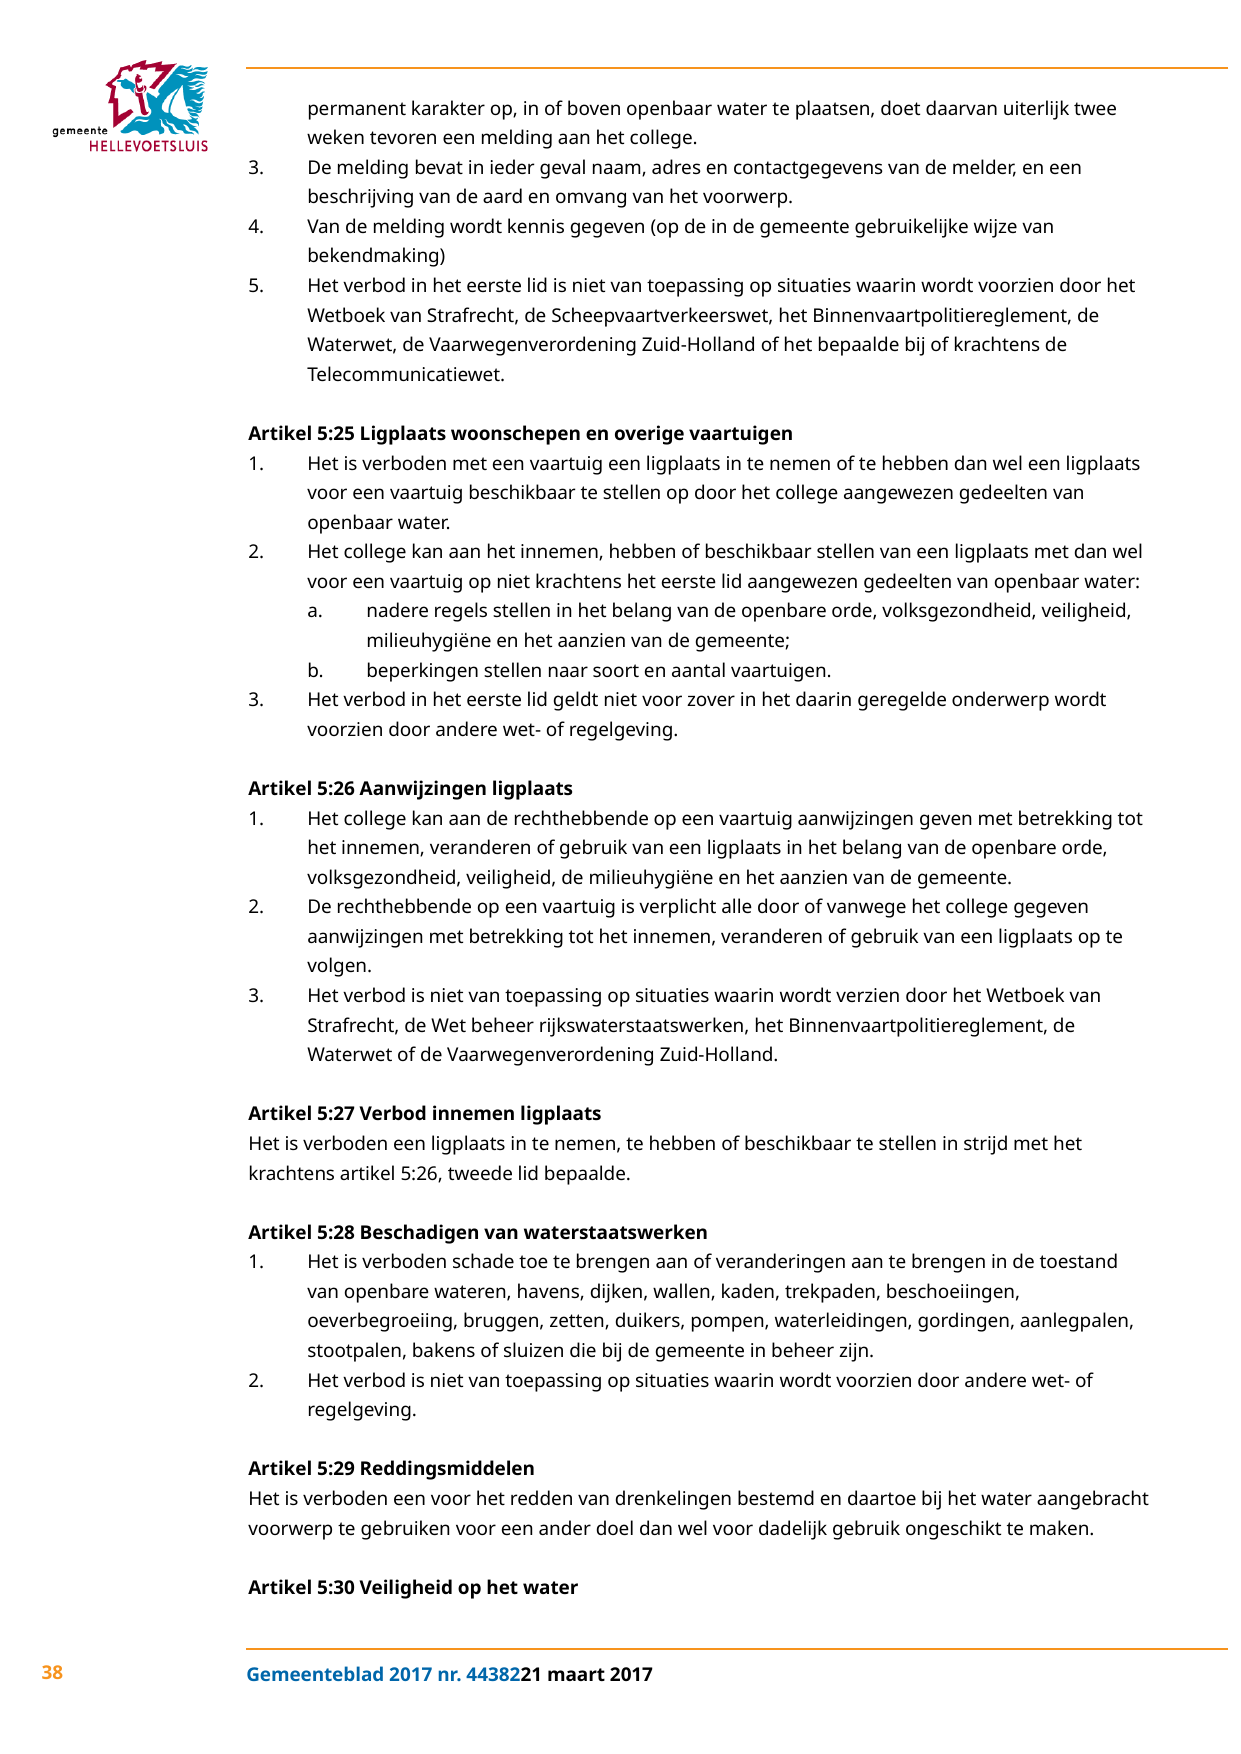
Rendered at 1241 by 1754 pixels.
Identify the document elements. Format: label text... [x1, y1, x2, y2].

text Artikel 5:29 Reddingsmiddelen [248, 1456, 1152, 1481]
list Het verbod is niet van toepassing op situaties waarin wordt verzien door het Wetboek van Strafrecht, de Wet beheer rijkswaterstaatswerken, het Binnenvaartpolitiereglement, de Waterwet of de Vaarwegenverordening Zuid-Holland. [248, 982, 1152, 1067]
text Artikel 5:27 Verbod innemen ligplaats [248, 1101, 1152, 1126]
list Het is verboden schade toe te brengen aan of veranderingen aan te brengen in de toestand van openbare wateren, havens, dijken, wallen, kaden, trekpaden, beschoeiingen, oeverbegroeiing, bruggen, zetten, duikers, pompen, waterleidingen, gordingen, aanlegpalen, stootpalen, bakens of sluizen die bij de gemeente in beheer zijn. [248, 1248, 1152, 1363]
text Het is verboden een voor het redden van drenkelingen bestemd en daartoe bij het water aangebracht voorwerp te gebruiken voor een ander doel dan wel voor dadelijk gebruik ongeschikt te maken. [248, 1485, 1152, 1541]
list De melding bevat in ieder geval naam, adres en contactgegevens van de melder, en een beschrijving van de aard en omvang van het voorwerp. [248, 154, 1152, 209]
list Het is verboden met een vaartuig een ligplaats in te nemen of te hebben dan wel een ligplaats voor een vaartuig beschikbaar te stellen op door het college aangewezen gedeelten van openbaar water. [248, 450, 1152, 535]
list Het verbod in het eerste lid is niet van toepassing op situaties waarin wordt voorzien door het Wetboek van Strafrecht, de Scheepvaartverkeerswet, het Binnenvaartpolitiereglement, de Waterwet, de Vaarwegenverordening Zuid-Holland of het bepaalde bij of krachtens de Telecommunicatiewet. [248, 272, 1152, 387]
list Het college kan aan het innemen, hebben of beschikbaar stellen van een ligplaats met dan wel voor een vaartuig op niet krachtens het eerste lid aangewezen gedeelten van openbaar water: [248, 538, 1152, 594]
text Artikel 5:25 Ligplaats woonschepen en overige vaartuigen [248, 420, 1152, 446]
list Het verbod is niet van toepassing op situaties waarin wordt voorzien door andere wet- of regelgeving. [248, 1367, 1152, 1422]
text Artikel 5:30 Veiligheid op het water [248, 1574, 1152, 1600]
list Het college kan aan de rechthebbende op een vaartuig aanwijzingen geven met betrekking tot het innemen, veranderen of gebruik van een ligplaats in het belang van de openbare orde, volksgezondheid, veiligheid, de milieuhygiëne en het aanzien van de gemeente. [248, 805, 1152, 890]
list nadere regels stellen in het belang van de openbare orde, volksgezondheid, veiligheid, milieuhygiëne en het aanzien van de gemeente; [307, 598, 1152, 653]
text Artikel 5:26 Aanwijzingen ligplaats [248, 775, 1152, 801]
list Het verbod in het eerste lid geldt niet voor zover in het daarin geregelde onderwerp wordt voorzien door andere wet- of regelgeving. [248, 686, 1152, 742]
picture [41, 47, 231, 172]
list beperkingen stellen naar soort en aantal vaartuigen. [307, 657, 1152, 683]
list De rechthebbende op een vaartuig is verplicht alle door of vanwege het college gegeven aanwijzingen met betrekking tot het innemen, veranderen of gebruik van een ligplaats op te volgen. [248, 893, 1152, 978]
list permanent karakter op, in of boven openbaar water te plaatsen, doet daarvan uiterlijk twee weken tevoren een melding aan het college. [248, 95, 1152, 150]
list Van de melding wordt kennis gegeven (op de in de gemeente gebruikelijke wijze van bekendmaking) [248, 213, 1152, 268]
text Artikel 5:28 Beschadigen van waterstaatswerken [248, 1219, 1152, 1245]
text Het is verboden een ligplaats in te nemen, te hebben of beschikbaar te stellen in strijd met het krachtens artikel 5:26, tweede lid bepaalde. [248, 1130, 1152, 1186]
